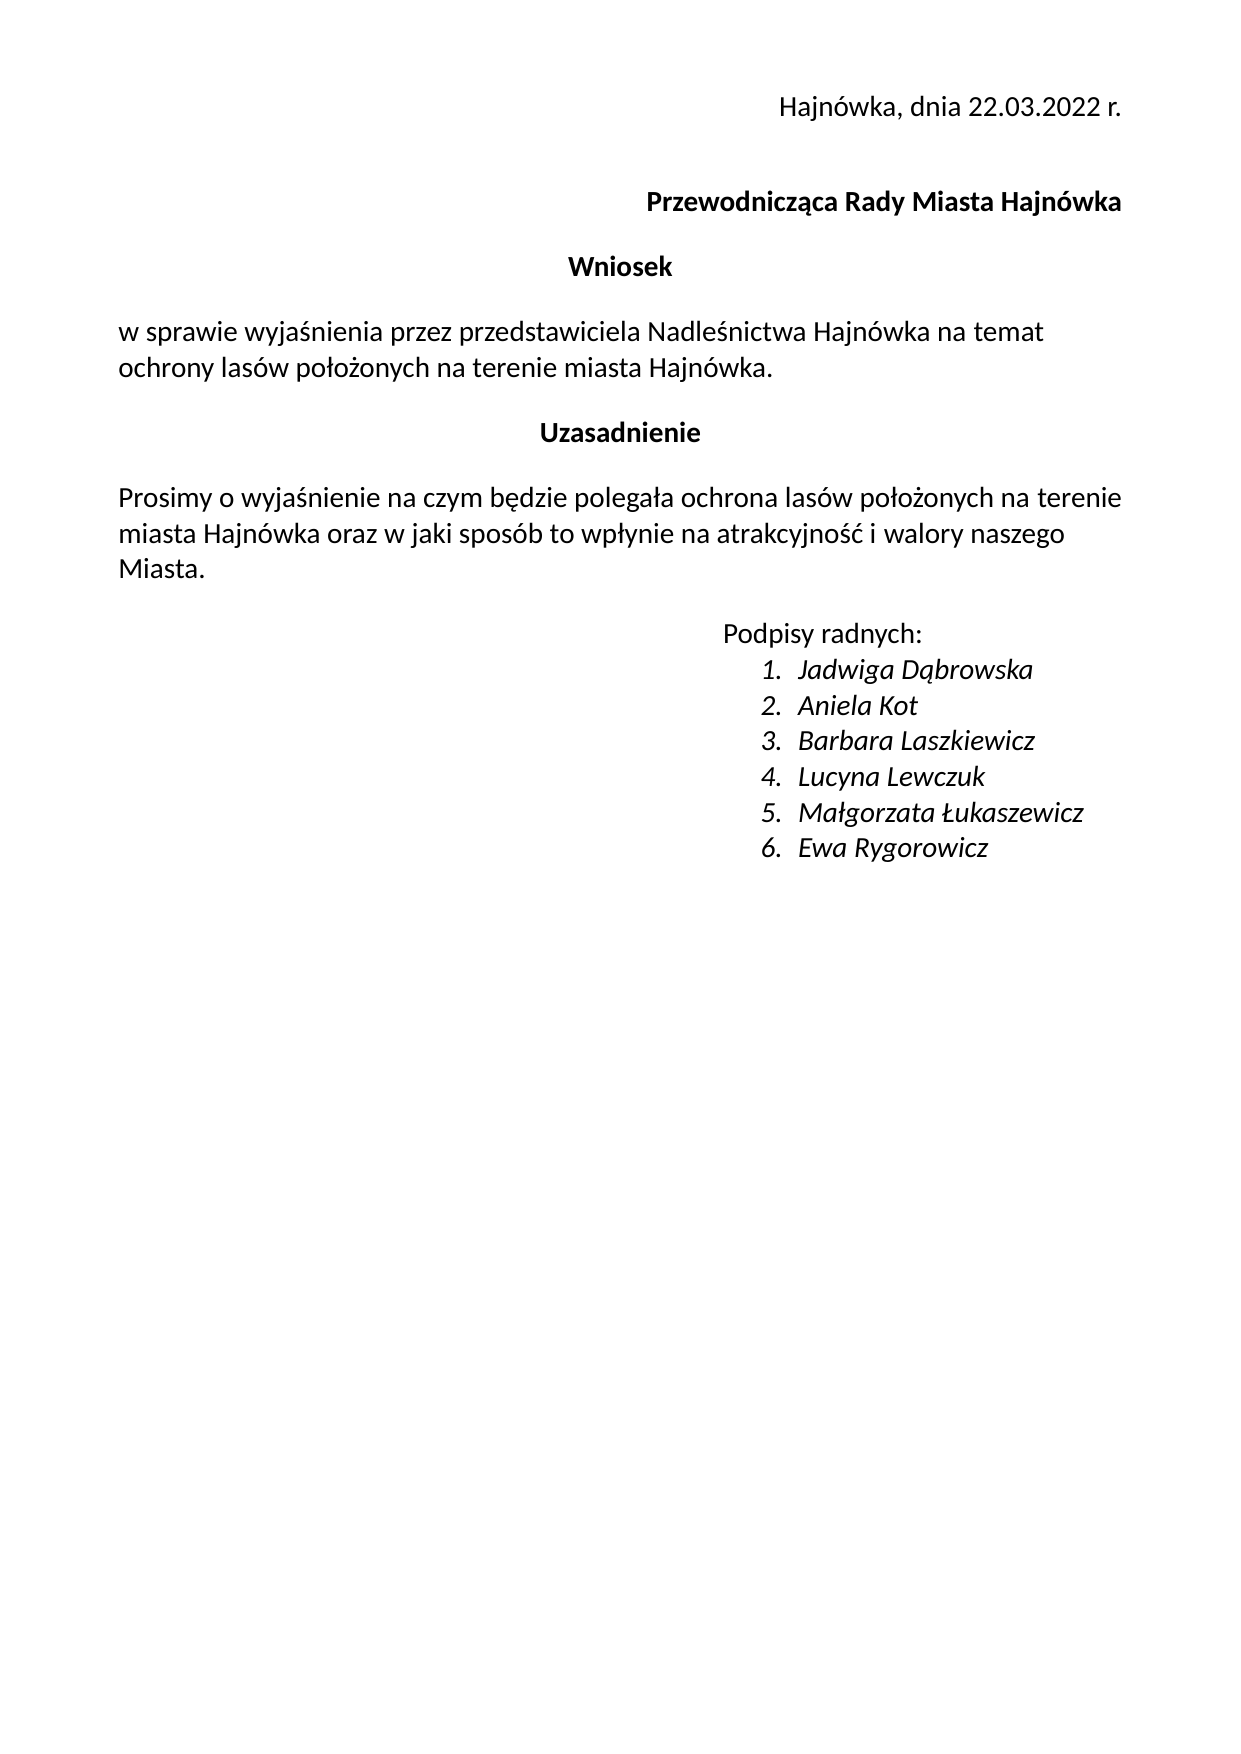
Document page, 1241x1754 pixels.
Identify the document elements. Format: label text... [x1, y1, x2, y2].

text Prosimy o wyjaśnienie na czym będzie polegała ochrona lasów położonych na terenie miasta Hajnówka oraz w jaki sposób to wpłynie na atrakcyjność i walory naszego Miasta. [118, 479, 1122, 586]
text Uzasadnienie [118, 414, 1122, 450]
list Aniela Kot [760, 687, 1122, 722]
text Przewodnicząca Rady Miasta Hajnówka [118, 183, 1122, 219]
list Lucyna Lewczuk [760, 758, 1122, 794]
list Małgorzata Łukaszewicz [760, 794, 1122, 829]
list Ewa Rygorowicz [760, 829, 1122, 865]
text w sprawie wyjaśnienia przez przedstawiciela Nadleśnictwa Hajnówka na temat ochrony lasów położonych na terenie miasta Hajnówka. [118, 313, 1122, 385]
text Wniosek [118, 248, 1122, 284]
text Podpisy radnych: [723, 616, 1122, 651]
list Barbara Laszkiewicz [760, 722, 1122, 758]
list Jadwiga Dąbrowska [760, 651, 1122, 687]
text Hajnówka, dnia 22.03.2022 r. [118, 88, 1122, 124]
